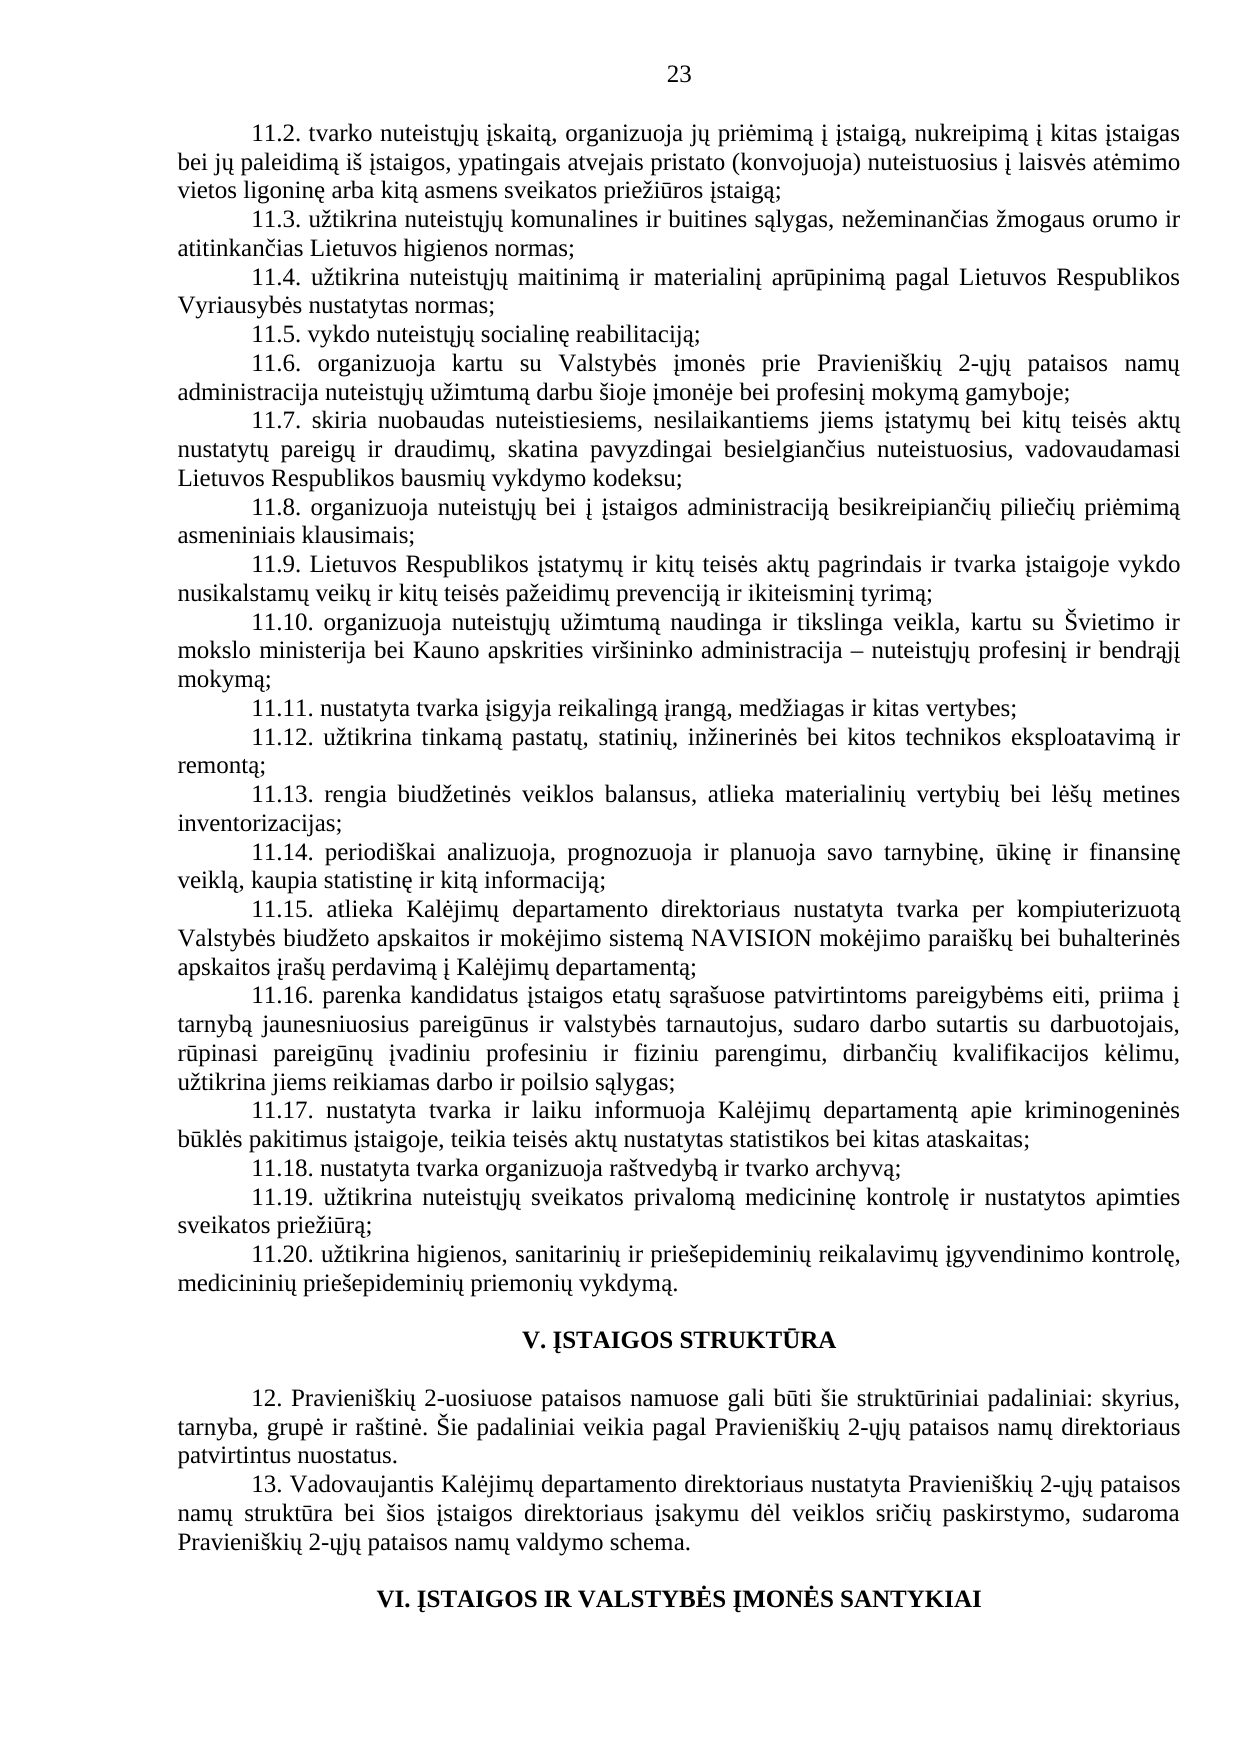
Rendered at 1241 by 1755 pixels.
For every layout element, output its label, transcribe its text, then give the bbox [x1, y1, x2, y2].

text 11.16. parenka kandidatus įstaigos etatų sąrašuose patvirtintoms pareigybėms eiti, priima į tarnybą jaunesniuosius pareigūnus ir valstybės tarnautojus, sudaro darbo sutartis su darbuotojais, rūpinasi pareigūnų įvadiniu profesiniu ir fiziniu parengimu, dirbančių kvalifikacijos kėlimu, užtikrina jiems reikiamas darbo ir poilsio sąlygas; [177, 981, 1181, 1096]
text 11.17. nustatyta tvarka ir laiku informuoja Kalėjimų departamentą apie kriminogeninės būklės pakitimus įstaigoje, teikia teisės aktų nustatytas statistikos bei kitas ataskaitas; [177, 1096, 1181, 1153]
text 11.3. užtikrina nuteistųjų komunalines ir buitines sąlygas, nežeminančias žmogaus orumo ir atitinkančias Lietuvos higienos normas; [177, 204, 1181, 262]
text 11.14. periodiškai analizuoja, prognozuoja ir planuoja savo tarnybinę, ūkinę ir finansinę veiklą, kaupia statistinę ir kitą informaciją; [177, 837, 1181, 894]
text 11.6. organizuoja kartu su Valstybės įmonės prie Pravieniškių 2-ųjų pataisos namų administracija nuteistųjų užimtumą darbu šioje įmonėje bei profesinį mokymą gamyboje; [177, 348, 1181, 406]
text 11.8. organizuoja nuteistųjų bei į įstaigos administraciją besikreipiančių piliečių priėmimą asmeniniais klausimais; [177, 492, 1181, 549]
text 11.12. užtikrina tinkamą pastatų, statinių, inžinerinės bei kitos technikos eksploatavimą ir remontą; [177, 722, 1181, 779]
text 11.5. vykdo nuteistųjų socialinę reabilitaciją; [177, 319, 1181, 348]
text V. ĮSTAIGOS STRUKTŪRA [177, 1326, 1181, 1354]
text 11.7. skiria nuobaudas nuteistiesiems, nesilaikantiems jiems įstatymų bei kitų teisės aktų nustatytų pareigų ir draudimų, skatina pavyzdingai besielgiančius nuteistuosius, vadovaudamasi Lietuvos Respublikos bausmių vykdymo kodeksu; [177, 406, 1181, 492]
text 11.4. užtikrina nuteistųjų maitinimą ir materialinį aprūpinimą pagal Lietuvos Respublikos Vyriausybės nustatytas normas; [177, 262, 1181, 319]
text 11.11. nustatyta tvarka įsigyja reikalingą įrangą, medžiagas ir kitas vertybes; [177, 693, 1181, 722]
text 11.9. Lietuvos Respublikos įstatymų ir kitų teisės aktų pagrindais ir tvarka įstaigoje vykdo nusikalstamų veikų ir kitų teisės pažeidimų prevenciją ir ikiteisminį tyrimą; [177, 549, 1181, 607]
text VI. ĮSTAIGOS IR VALSTYBĖS ĮMONĖS SANTYKIAI [177, 1584, 1181, 1613]
text 11.13. rengia biudžetinės veiklos balansus, atlieka materialinių vertybių bei lėšų metines inventorizacijas; [177, 779, 1181, 837]
text 11.20. užtikrina higienos, sanitarinių ir priešepideminių reikalavimų įgyvendinimo kontrolę, medicininių priešepideminių priemonių vykdymą. [177, 1239, 1181, 1297]
text 13. Vadovaujantis Kalėjimų departamento direktoriaus nustatyta Pravieniškių 2-ųjų pataisos namų struktūra bei šios įstaigos direktoriaus įsakymu dėl veiklos sričių paskirstymo, sudaroma Pravieniškių 2-ųjų pataisos namų valdymo schema. [177, 1469, 1181, 1556]
text 11.15. atlieka Kalėjimų departamento direktoriaus nustatyta tvarka per kompiuterizuotą Valstybės biudžeto apskaitos ir mokėjimo sistemą NAVISION mokėjimo paraiškų bei buhalterinės apskaitos įrašų perdavimą į Kalėjimų departamentą; [177, 894, 1181, 981]
text 11.2. tvarko nuteistųjų įskaitą, organizuoja jų priėmimą į įstaigą, nukreipimą į kitas įstaigas bei jų paleidimą iš įstaigos, ypatingais atvejais pristato (konvojuoja) nuteistuosius į laisvės atėmimo vietos ligoninę arba kitą asmens sveikatos priežiūros įstaigą; [177, 118, 1181, 204]
text 11.18. nustatyta tvarka organizuoja raštvedybą ir tvarko archyvą; [177, 1153, 1181, 1182]
text 12. Pravieniškių 2-uosiuose pataisos namuose gali būti šie struktūriniai padaliniai: skyrius, tarnyba, grupė ir raštinė. Šie padaliniai veikia pagal Pravieniškių 2-ųjų pataisos namų direktoriaus patvirtintus nuostatus. [177, 1383, 1181, 1469]
text 11.19. užtikrina nuteistųjų sveikatos privalomą medicininę kontrolę ir nustatytos apimties sveikatos priežiūrą; [177, 1182, 1181, 1239]
text 11.10. organizuoja nuteistųjų užimtumą naudinga ir tikslinga veikla, kartu su Švietimo ir mokslo ministerija bei Kauno apskrities viršininko administracija – nuteistųjų profesinį ir bendrąjį mokymą; [177, 607, 1181, 693]
